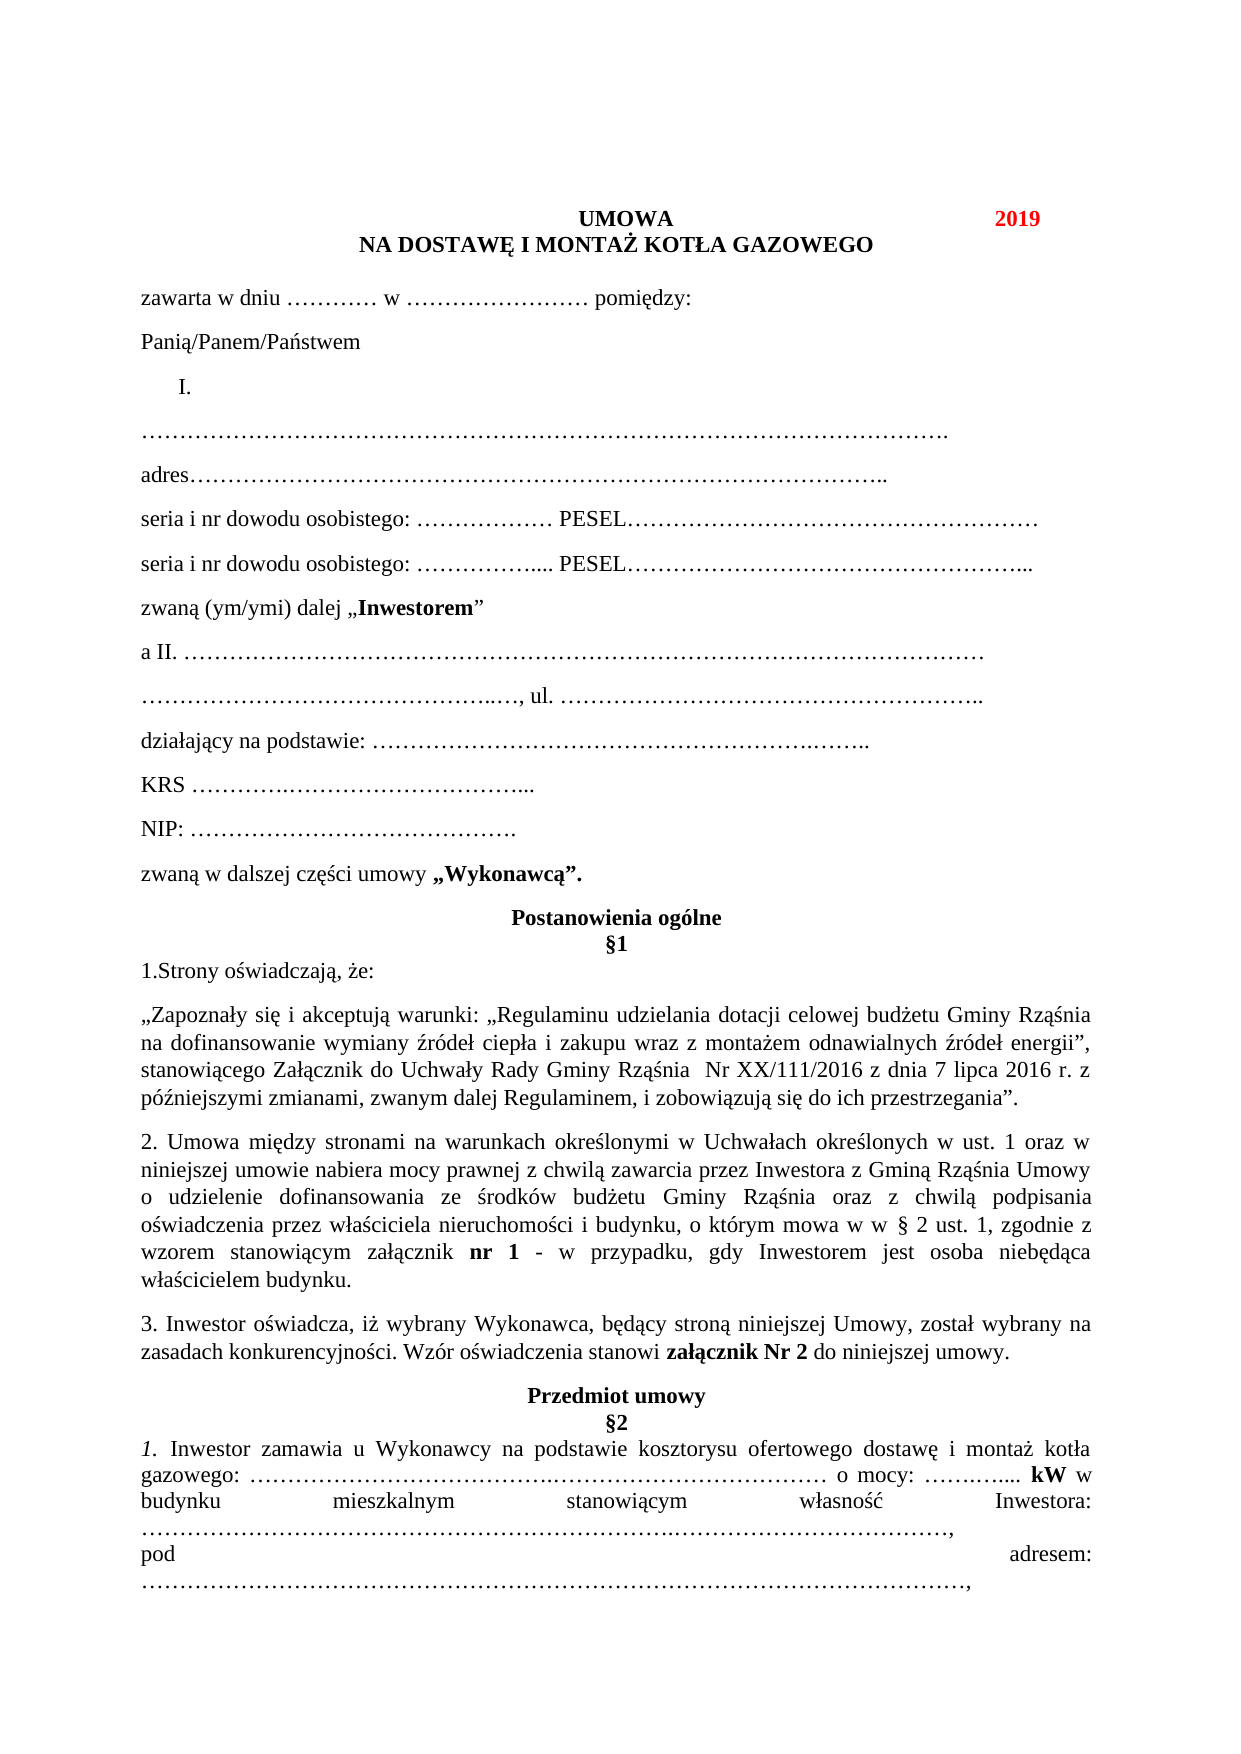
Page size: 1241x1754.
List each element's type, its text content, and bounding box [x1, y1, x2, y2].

text zwaną (ym/ymi) dalej „Inwestorem” [141, 594, 1092, 620]
text działający na podstawie: ………………………………………………….…….. [141, 727, 1092, 753]
text zwaną w dalszej części umowy „Wykonawcą”. [141, 860, 1092, 886]
text 2. Umowa między stronami na warunkach określonymi w Uchwałach określonych w ust. 1 oraz w niniejszej umowie nabiera mocy prawnej z chwilą zawarcia przez Inwestora z Gminą Rząśnia Umowy o udzielenie dofinansowania ze środków budżetu Gminy Rząśnia oraz z chwilą podpisania oświadczenia przez właściciela nieruchomości i budynku, o którym mowa w w § 2 ust. 1, zgodnie z wzorem stanowiącym załącznik nr 1 - w przypadku, gdy Inwestorem jest osoba niebędąca właścicielem budynku. [141, 1128, 1092, 1292]
text 3. Inwestor oświadcza, iż wybrany Wykonawca, będący stroną niniejszej Umowy, został wybrany na zasadach konkurencyjności. Wzór oświadczenia stanowi załącznik Nr 2 do niniejszej umowy. [141, 1310, 1092, 1364]
text UMOWA 2019 [505, 205, 1092, 231]
text pod adresem:………………………………………………………………………………………………, [141, 1540, 1092, 1593]
text a II. …………………………………………………………………………………………… [141, 638, 1092, 665]
text zawarta w dniu ………… w …………………… pomiędzy: [141, 284, 1092, 311]
text KRS ………….…………………………... [141, 771, 1092, 797]
list Inwestor zamawia u Wykonawcy na podstawie kosztorysu ofertowego dostawę i montaż kotła gazowego: ………………………………….……………………………… o mocy: …….….... kW w budynku mieszkalnym stanowiącym własność Inwestora: …………………………………………………………….………………………………, [141, 1435, 1092, 1540]
text seria i nr dowodu osobistego: ……………… PESEL……………………………………………… [141, 506, 1092, 532]
text NIP: ……………………………………. [141, 815, 1092, 842]
text Panią/Panem/Państwem [141, 328, 1092, 355]
text §1 [141, 930, 1092, 957]
text NA DOSTAWĘ I MONTAŻ KOTŁA GAZOWEGO [141, 231, 1092, 258]
text Przedmiot umowy [141, 1382, 1092, 1408]
text 1.Strony oświadczają, że: [141, 957, 1092, 983]
text seria i nr dowodu osobistego: …………….... PESEL……………………………………………... [141, 550, 1092, 576]
text adres……………………………………………………………………………….. [141, 461, 1092, 488]
text §2 [141, 1408, 1092, 1435]
text Postanowienia ogólne [141, 904, 1092, 930]
text ………………………………………..…, ul. ……………………………………………….. [141, 683, 1092, 709]
text „Zapoznały się i akceptują warunki: „Regulaminu udzielania dotacji celowej budżetu Gminy Rząśnia na dofinansowanie wymiany źródeł ciepła i zakupu wraz z montażem odnawialnych źródeł energii”, stanowiącego Załącznik do Uchwały Rady Gminy Rząśnia Nr XX/111/2016 z dnia 7 lipca 2016 r. z późniejszymi zmianami, zwanym dalej Regulaminem, i zobowiązują się do ich przestrzegania”. [141, 1001, 1092, 1110]
text ……………………………………………………………………………………………. [141, 417, 1092, 443]
